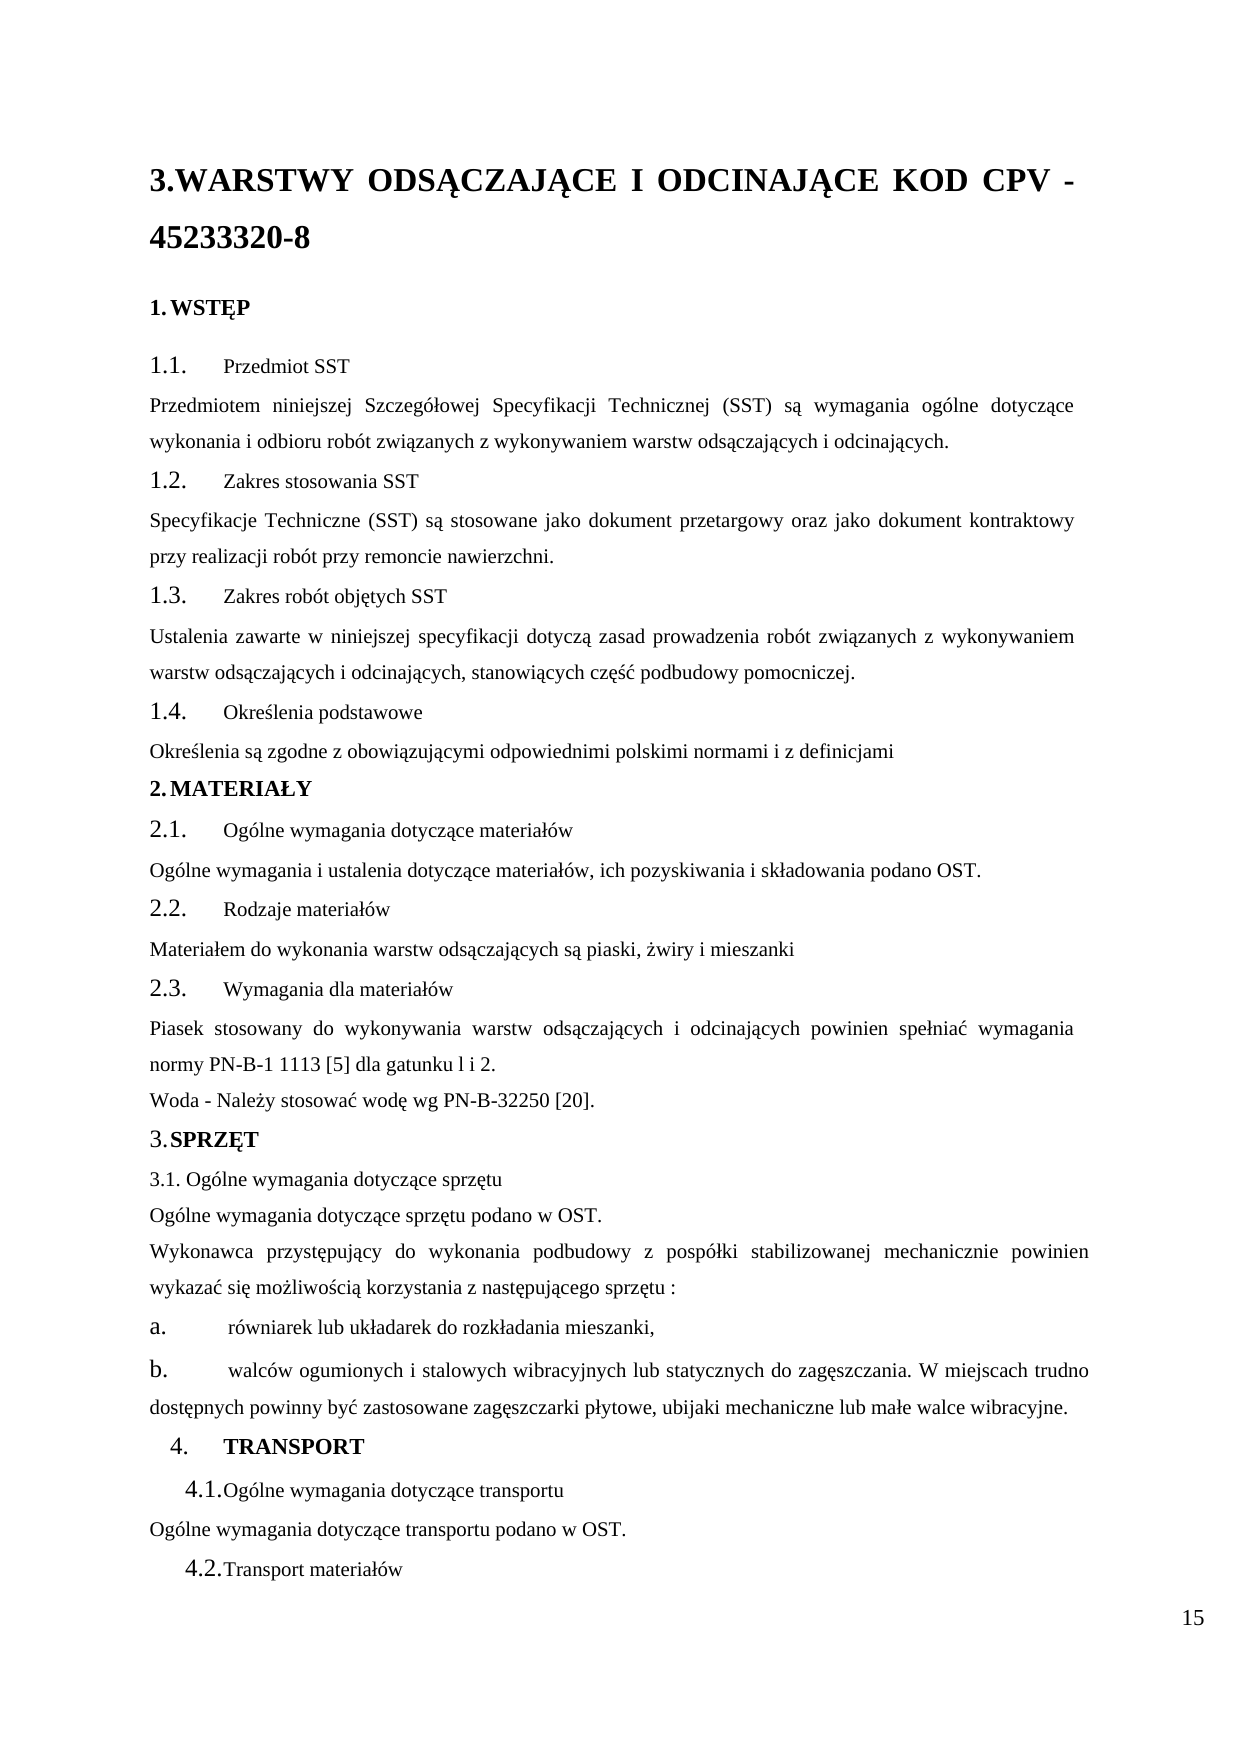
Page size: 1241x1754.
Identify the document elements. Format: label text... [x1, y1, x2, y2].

list Rodzaje materiałów [149, 893, 1075, 922]
text Ogólne wymagania i ustalenia dotyczące materiałów, ich pozyskiwania i składowania podano OST. [149, 857, 1075, 882]
list Określenia podstawowe [149, 696, 1075, 724]
text Przedmiotem niniejszej Szczegółowej Specyfikacji Technicznej (SST) są wymagania ogólne dotyczące wykonania i odbioru robót związanych z wykonywaniem warstw odsączających i odcinających. [149, 393, 1075, 453]
text Piasek stosowany do wykonywania warstw odsączających i odcinających powinien spełniać wymagania normy PN-B-1 1113 [5] dla gatunku l i 2. [149, 1016, 1075, 1076]
text Woda - Należy stosować wodę wg PN-B-32250 [20]. [149, 1088, 1075, 1112]
text 1. WSTĘP [149, 294, 1075, 320]
text 2. MATERIAŁY [149, 775, 1075, 801]
list Zakres stosowania SST [149, 465, 1075, 494]
list Zakres robót objętych SST [149, 581, 1075, 609]
text 3.WARSTWY ODSĄCZAJĄCE I ODCINAJĄCE KOD CPV - 45233320-8 [149, 160, 1075, 256]
list Ogólne wymagania dotyczące materiałów [149, 814, 1075, 843]
text Ogólne wymagania dotyczące sprzętu podano w OST. [149, 1203, 1090, 1227]
text Materiałem do wykonania warstw odsączających są piaski, żwiry i mieszanki [149, 937, 1075, 961]
list Przedmiot SST [149, 350, 1075, 379]
list Transport materiałów [149, 1553, 1162, 1582]
text Ogólne wymagania dotyczące transportu podano w OST. [149, 1517, 1162, 1541]
text Specyfikacje Techniczne (SST) są stosowane jako dokument przetargowy oraz jako dokument kontraktowy przy realizacji robót przy remoncie nawierzchni. [149, 508, 1075, 568]
list walców ogumionych i stalowych wibracyjnych lub statycznych do zagęszczania. W miejscach trudno dostępnych powinny być zastosowane zagęszczarki płytowe, ubijaki mechaniczne lub małe walce wibracyjne. [149, 1354, 1090, 1419]
text Określenia są zgodne z obowiązującymi odpowiednimi polskimi normami i z definicjami [149, 739, 1075, 763]
list TRANSPORT [149, 1431, 1162, 1460]
list Ogólne wymagania dotyczące transportu [149, 1474, 1162, 1503]
list równiarek lub układarek do rozkładania mieszanki, [149, 1311, 1090, 1340]
list SPRZĘT [149, 1124, 1090, 1153]
text Ustalenia zawarte w niniejszej specyfikacji dotyczą zasad prowadzenia robót związanych z wykonywaniem warstw odsączających i odcinających, stanowiących część podbudowy pomocniczej. [149, 624, 1075, 684]
text Wykonawca przystępujący do wykonania podbudowy z pospółki stabilizowanej mechanicznie powinien wykazać się możliwością korzystania z następującego sprzętu : [149, 1239, 1090, 1299]
text 3.1. Ogólne wymagania dotyczące sprzętu [149, 1167, 1090, 1191]
list Wymagania dla materiałów [149, 973, 1075, 1001]
